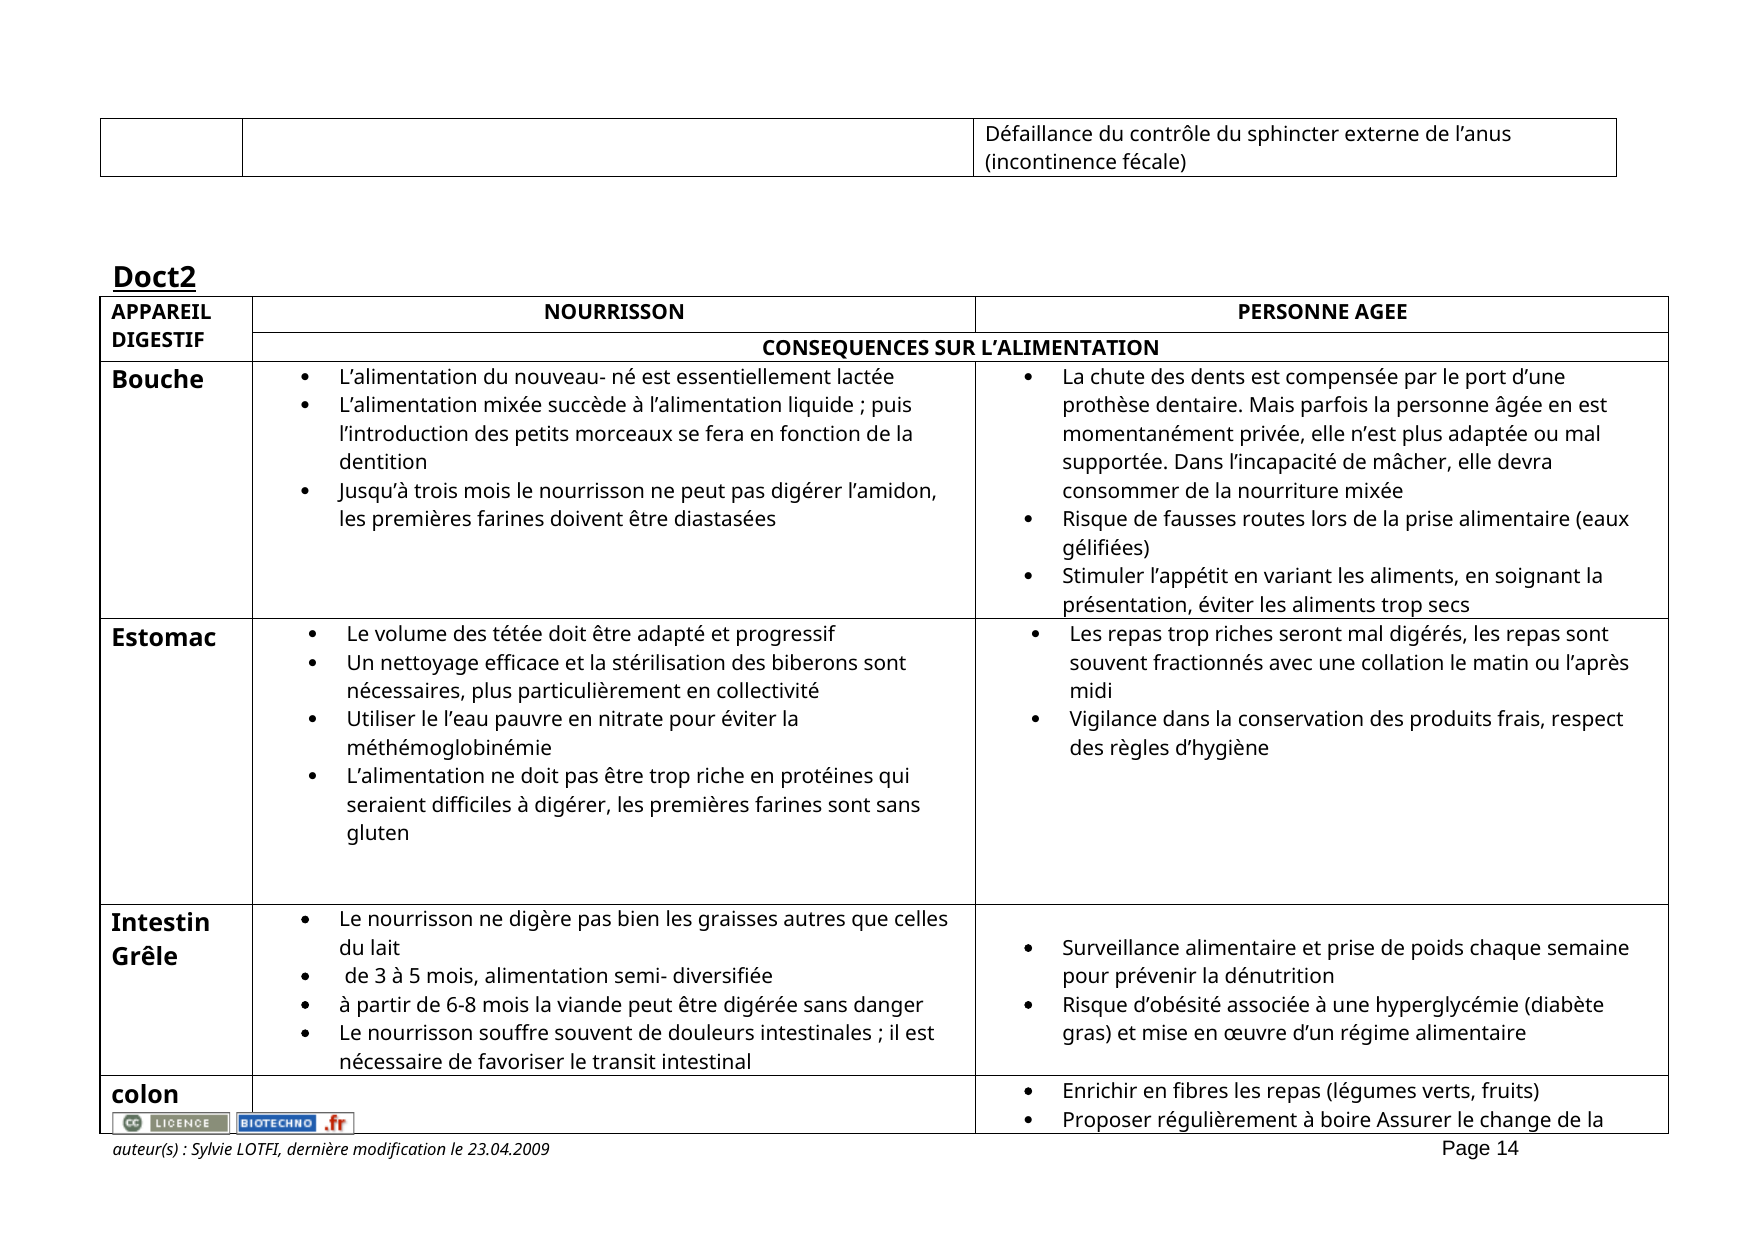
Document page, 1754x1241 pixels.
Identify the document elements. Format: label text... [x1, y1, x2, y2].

table_cell [243, 119, 973, 176]
table_cell L’alimentation du nouveau- né est essentiellement lactée L’alimentation mixée succède à l’alimentation liquide ; puis l’introduction des petits morceaux se fera en fonction de la dentition Jusqu’à trois mois le nourrisson ne peut pas digérer l’amidon, les premières farines doivent être diastasées [253, 362, 975, 618]
picture [112, 1112, 231, 1135]
table_cell Défaillance du contrôle du sphincter externe de l’anus (incontinence fécale) [974, 119, 1616, 176]
table_cell Surveillance alimentaire et prise de poids chaque semaine pour prévenir la dénutrition Risque d’obésité associée à une hyperglycémie (diabète gras) et mise en œuvre d’un régime alimentaire [976, 905, 1668, 1075]
table_cell Bouche [101, 362, 252, 618]
text Doct2 [112, 256, 1678, 296]
table_header APPAREIL DIGESTIF [101, 297, 252, 361]
table_cell Le volume des tétée doit être adapté et progressif Un nettoyage efficace et la stérilisation des biberons sont nécessaires, plus particulièrement en collectivité Utiliser le l’eau pauvre en nitrate pour éviter la méthémoglobinémie L’alimentation ne doit pas être trop riche en protéines qui seraient difficiles à digérer, les premières farines sont sans gluten [253, 619, 975, 903]
table_header NOURRISSON [253, 297, 975, 332]
picture [236, 1112, 355, 1135]
table_cell Enrichir en fibres les repas (légumes verts, fruits) Proposer régulièrement à boire Assurer le change de la [976, 1076, 1668, 1133]
table_cell Intestin Grêle [101, 905, 252, 1075]
table_cell La chute des dents est compensée par le port d’une prothèse dentaire. Mais parfois la personne âgée en est momentanément privée, elle n’est plus adaptée ou mal supportée. Dans l’incapacité de mâcher, elle devra consommer de la nourriture mixée Risque de fausses routes lors de la prise alimentaire (eaux gélifiées) Stimuler l’appétit en variant les aliments, en soignant la présentation, éviter les aliments trop secs [976, 362, 1668, 618]
table_cell [101, 119, 242, 176]
table_cell [253, 1076, 975, 1133]
table_cell Les repas trop riches seront mal digérés, les repas sont souvent fractionnés avec une collation le matin ou l’après midi Vigilance dans la conservation des produits frais, respect des règles d’hygiène [976, 619, 1668, 903]
table_cell CONSEQUENCES SUR L’ALIMENTATION [253, 333, 1668, 361]
table_header PERSONNE AGEE [976, 297, 1668, 332]
table_cell [1617, 118, 1639, 176]
table_cell Le nourrisson ne digère pas bien les graisses autres que celles du lait de 3 à 5 mois, alimentation semi- diversifiée à partir de 6-8 mois la viande peut être digérée sans danger Le nourrisson souffre souvent de douleurs intestinales ; il est nécessaire de favoriser le transit intestinal [253, 905, 975, 1075]
table_cell colon [101, 1076, 252, 1133]
table_cell [94, 118, 100, 176]
table_cell Estomac [101, 619, 252, 903]
